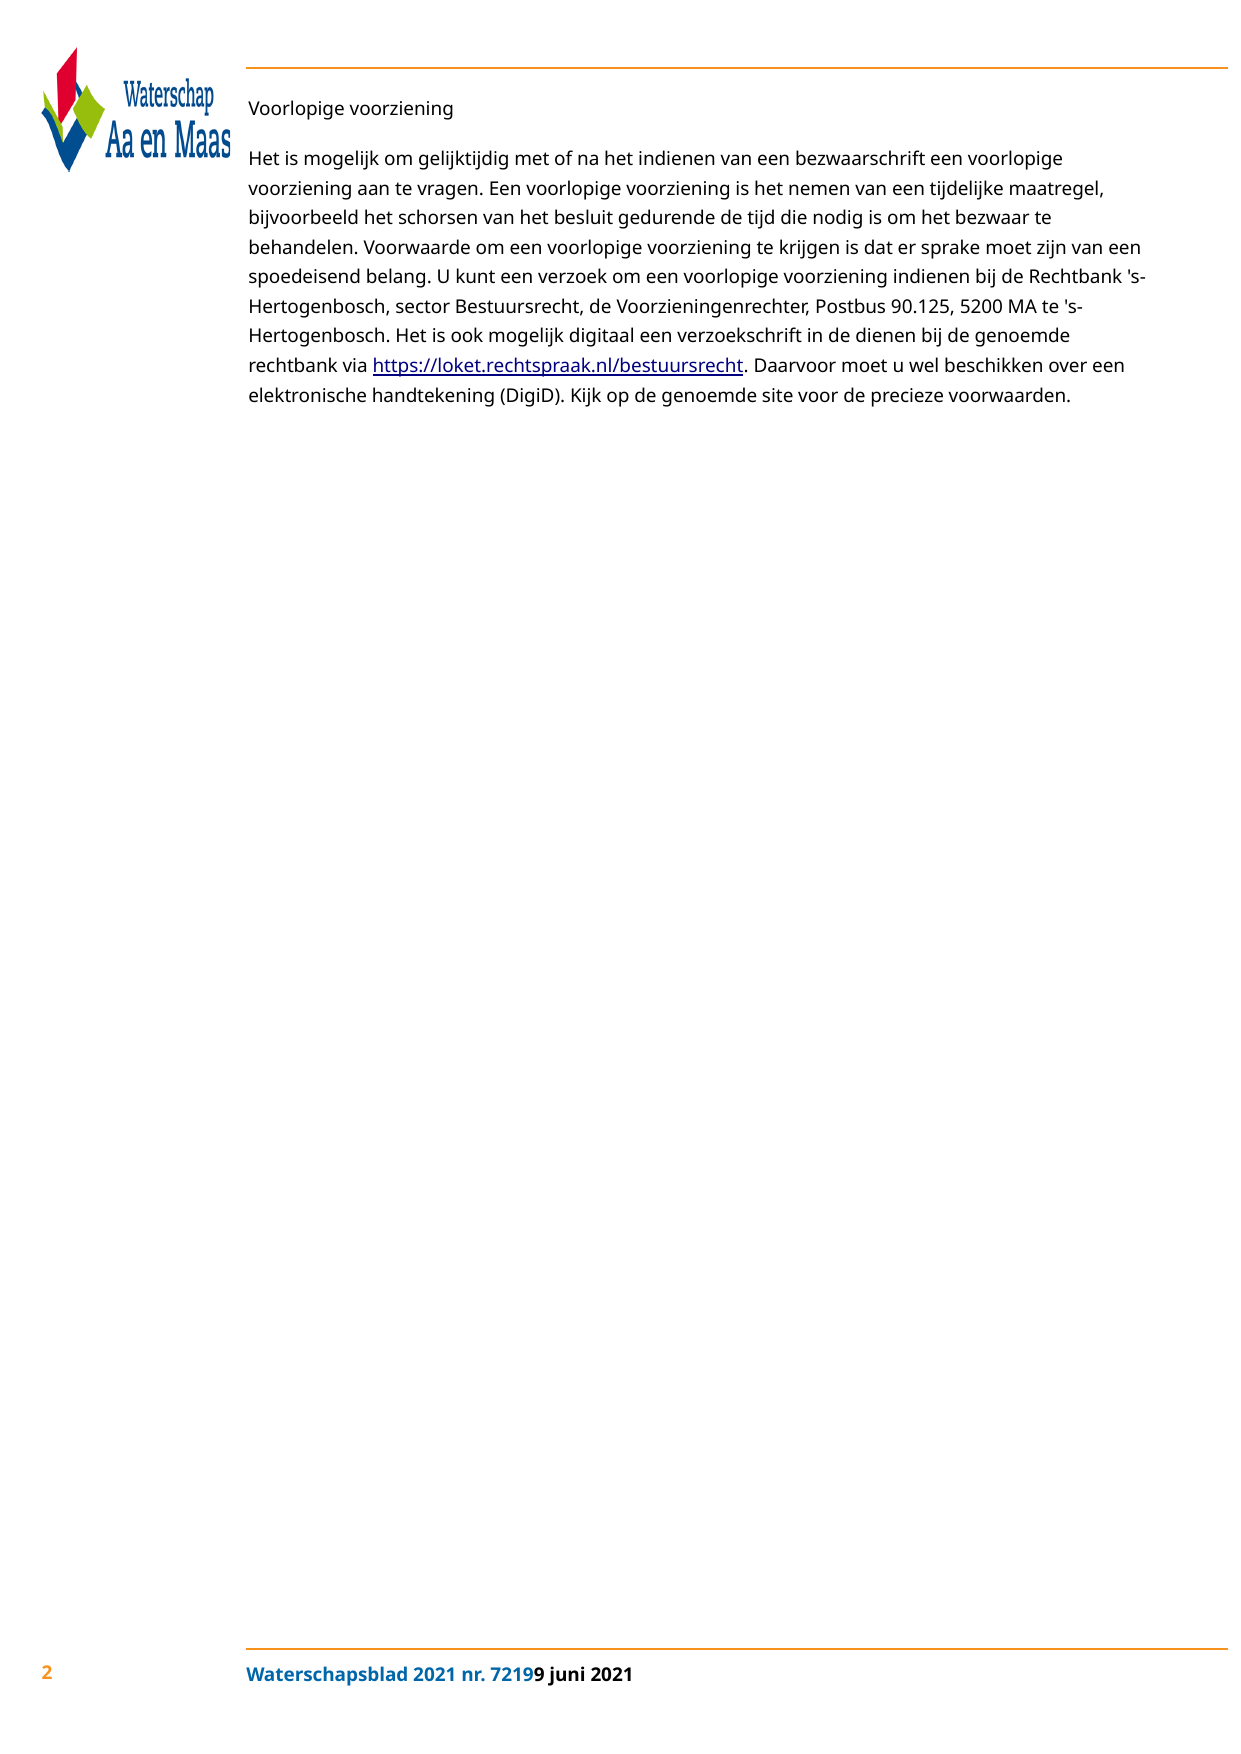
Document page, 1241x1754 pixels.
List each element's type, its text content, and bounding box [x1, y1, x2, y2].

text Het is mogelijk om gelijktijdig met of na het indienen van een bezwaarschrift een voorlopige voorziening aan te vragen. Een voorlopige voorziening is het nemen van een tijdelijke maatregel, bijvoorbeeld het schorsen van het besluit gedurende de tijd die nodig is om het bezwaar te behandelen. Voorwaarde om een voorlopige voorziening te krijgen is dat er sprake moet zijn van een spoedeisend belang. U kunt een verzoek om een voorlopige voorziening indienen bij de Rechtbank 's-Hertogenbosch, sector Bestuursrecht, de Voorzieningenrechter, Postbus 90.125, 5200 MA te 's-Hertogenbosch. Het is ook mogelijk digitaal een verzoekschrift in de dienen bij de genoemde rechtbank via https://loket.rechtspraak.nl/bestuursrecht. Daarvoor moet u wel beschikken over een elektronische handtekening (DigiD). Kijk op de genoemde site voor de precieze voorwaarden. [248, 145, 1152, 408]
picture [41, 47, 231, 172]
text Voorlopige voorziening [248, 95, 1152, 121]
